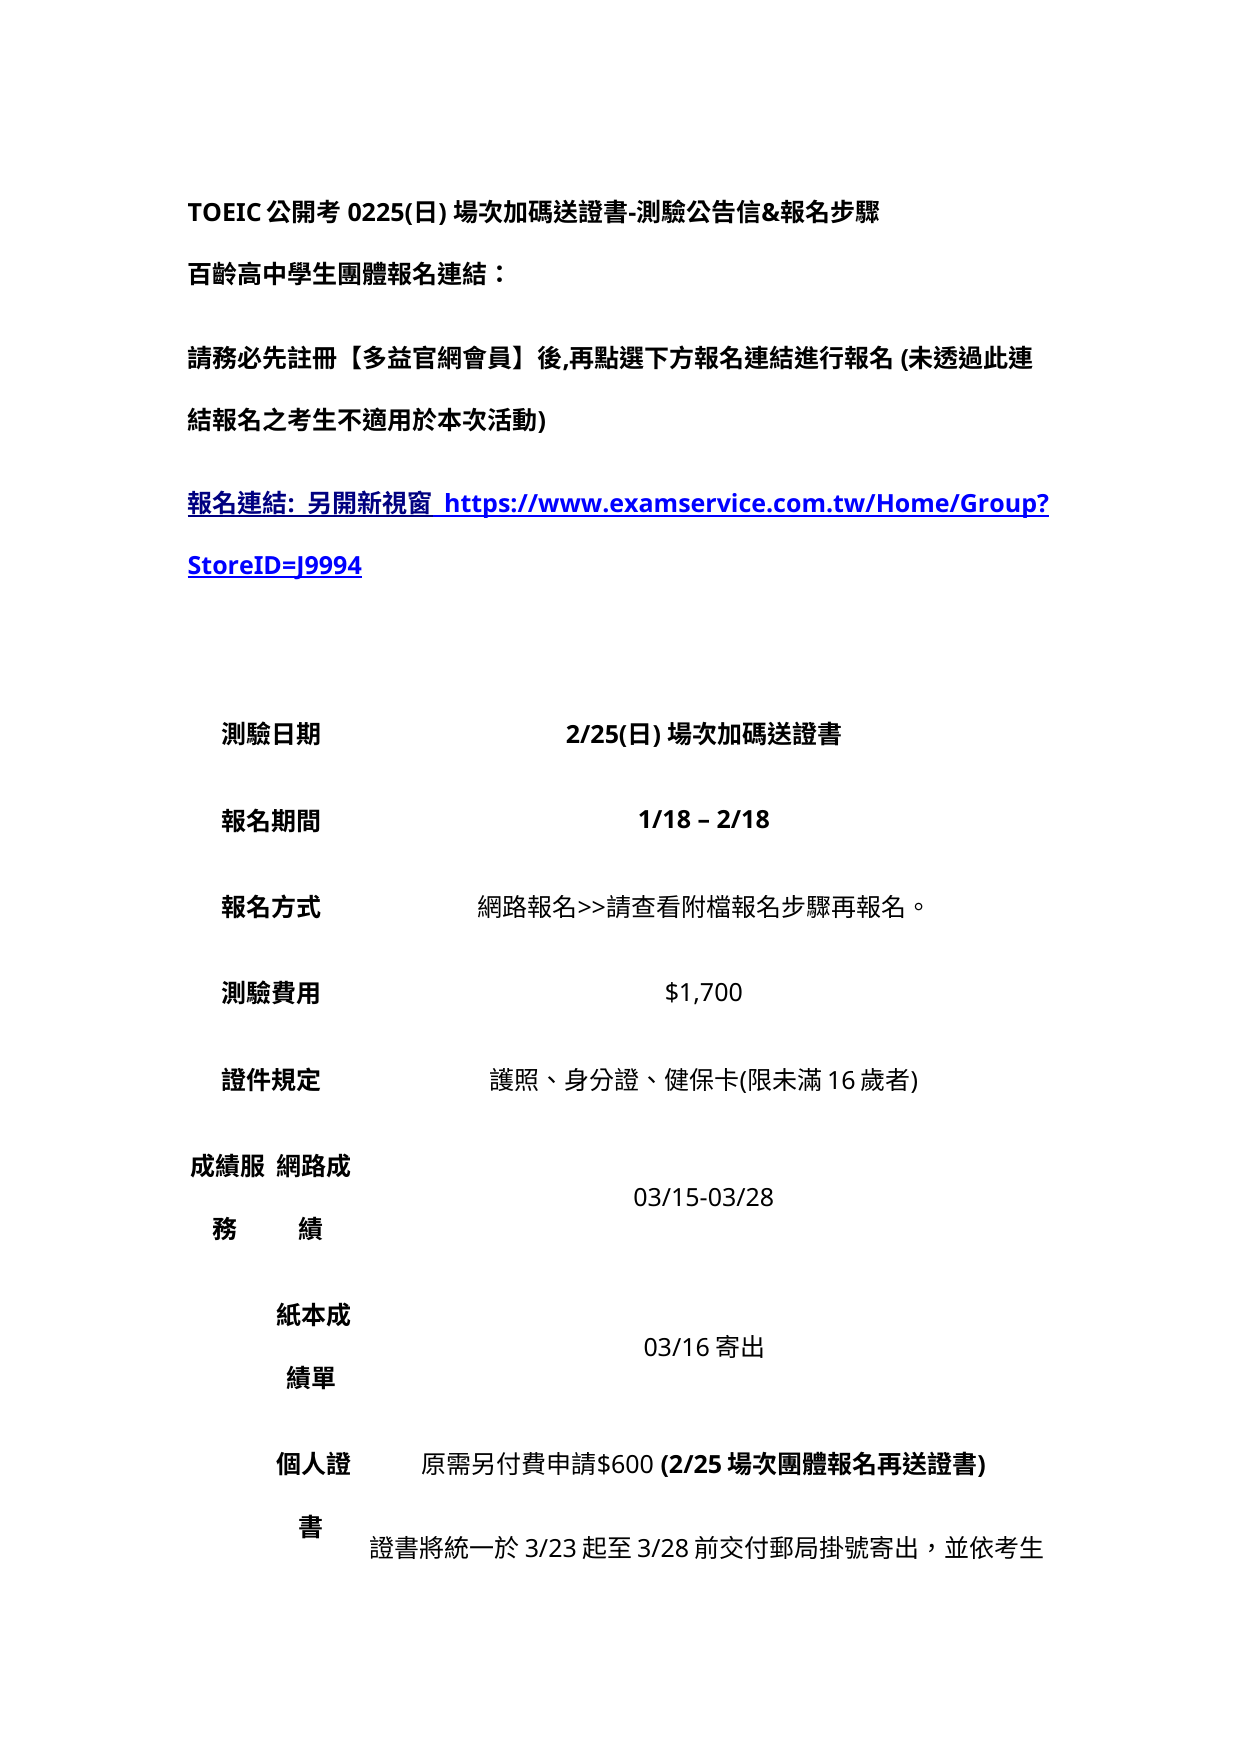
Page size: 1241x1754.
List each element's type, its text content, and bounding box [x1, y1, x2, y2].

table_cell $1,700 [361, 939, 1053, 1025]
table_cell 報名方式 [188, 852, 361, 938]
text TOEIC公開考 0225(日) 場次加碼送證書-測驗公告信&報名步驟 百齡高中學生團體報名連結： [187, 169, 1053, 294]
table_cell 03/15-03/28 [361, 1111, 1053, 1260]
text 請務必先註冊【多益官網會員】後,再點選下方報名連結進行報名 (未透過此連結報名之考生不適用於本次活動) [187, 314, 1053, 439]
table_cell 成績服務 [188, 1111, 267, 1569]
table_cell 網路報名>>請查看附檔報名步驟再報名。 [361, 852, 1053, 938]
text 報名連結: 另開新視窗 https://www.examservice.com.tw/Home/Group?StoreID=J9994 [187, 460, 1053, 585]
table_cell 護照、身分證、健保卡(限未滿16歲者) [361, 1025, 1053, 1111]
table_header 測驗日期 [188, 679, 361, 766]
table_cell 紙本成績單 [267, 1260, 361, 1409]
table_cell 1/18 – 2/18 [361, 766, 1053, 852]
table_cell 原需另付費申請$600 (2/25場次團體報名再送證書) 證書將統一於3/23起至3/28前交付郵局掛號寄出，並依考生 [361, 1409, 1053, 1569]
table_cell 個人證書 [267, 1409, 361, 1569]
table_cell 網路成績 [267, 1111, 361, 1260]
table_cell 03/16寄出 [361, 1260, 1053, 1409]
table_cell 證件規定 [188, 1025, 361, 1111]
table_cell 測驗費用 [188, 939, 361, 1025]
table_cell 報名期間 [188, 766, 361, 852]
table_header 2/25(日) 場次加碼送證書 [361, 679, 1053, 766]
